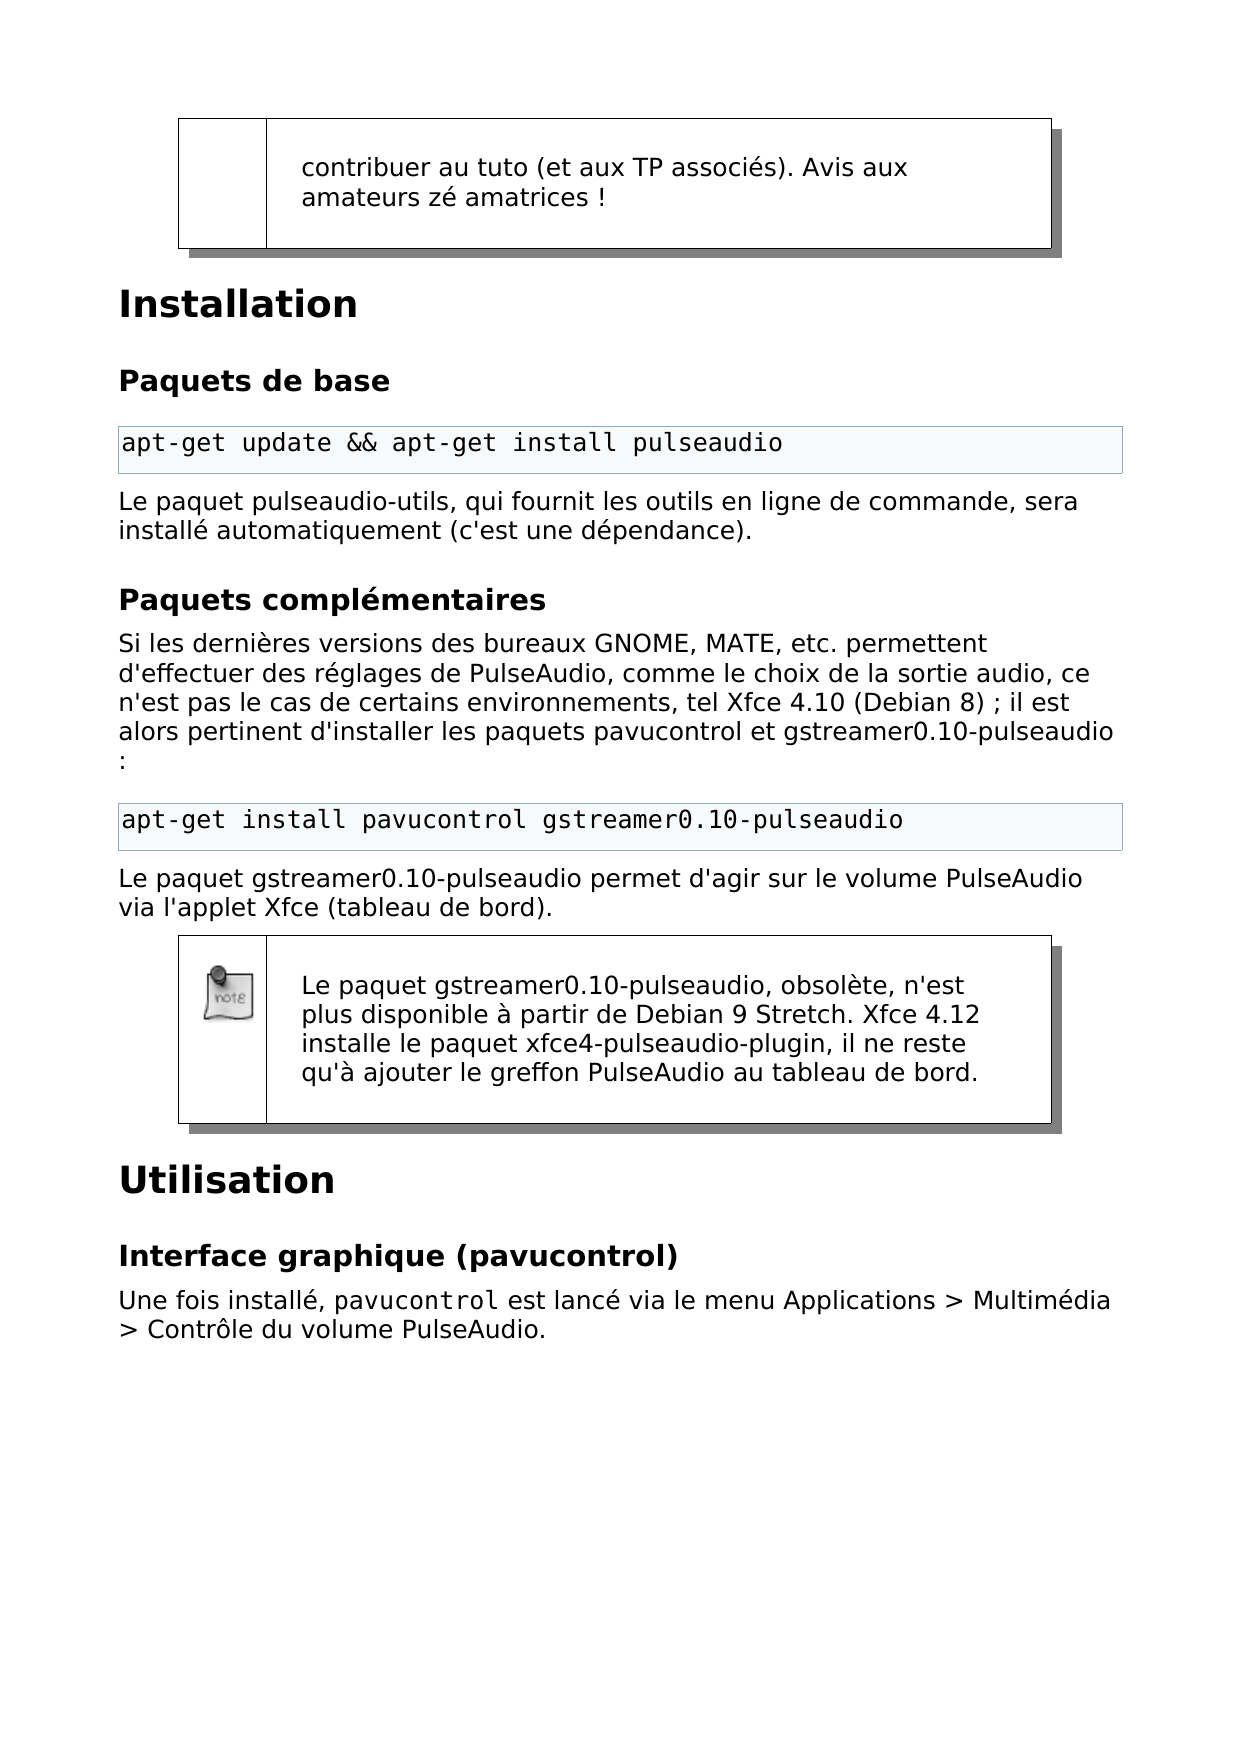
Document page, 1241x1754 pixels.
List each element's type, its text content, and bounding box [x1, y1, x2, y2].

table_header [179, 936, 266, 1123]
table_header apt-get install pavucontrol gstreamer0.10-pulseaudio [119, 804, 1122, 849]
text Une fois installé, pavucontrol est lancé via le menu Applications > Multimédia > Contrôle du volume PulseAudio. [118, 1286, 1122, 1344]
subtitle Paquets de base [118, 364, 1122, 398]
subtitle Installation [118, 283, 1122, 327]
subtitle Utilisation [118, 1159, 1122, 1202]
table_header contribuer au tuto (et aux TP associés). Avis aux amateurs zé amatrices ! [267, 119, 1051, 247]
table_header apt-get update && apt-get install pulseaudio [119, 427, 1122, 472]
picture [190, 959, 266, 1034]
table_header Le paquet gstreamer0.10-pulseaudio, obsolète, n'est plus disponible à partir de Debian 9 Stretch. Xfce 4.12 installe le paquet xfce4-pulseaudio-plugin, il ne reste qu'à ajouter le greffon PulseAudio au tableau de bord. [267, 936, 1051, 1123]
subtitle Paquets complémentaires [118, 583, 1122, 617]
table_header [179, 119, 266, 247]
text Si les dernières versions des bureaux GNOME, MATE, etc. permettent d'effectuer des réglages de PulseAudio, comme le choix de la sortie audio, ce n'est pas le cas de certains environnements, tel Xfce 4.10 (Debian 8) ; il est alors pertinent d'installer les paquets pavucontrol et gstreamer0.10-pulseaudio : [118, 629, 1122, 775]
text Le paquet gstreamer0.10-pulseaudio permet d'agir sur le volume PulseAudio via l'applet Xfce (tableau de bord). [118, 864, 1122, 923]
subtitle Interface graphique (pavucontrol) [118, 1240, 1122, 1274]
text Le paquet pulseaudio-utils, qui fournit les outils en ligne de commande, sera installé automatiquement (c'est une dépendance). [118, 487, 1122, 546]
